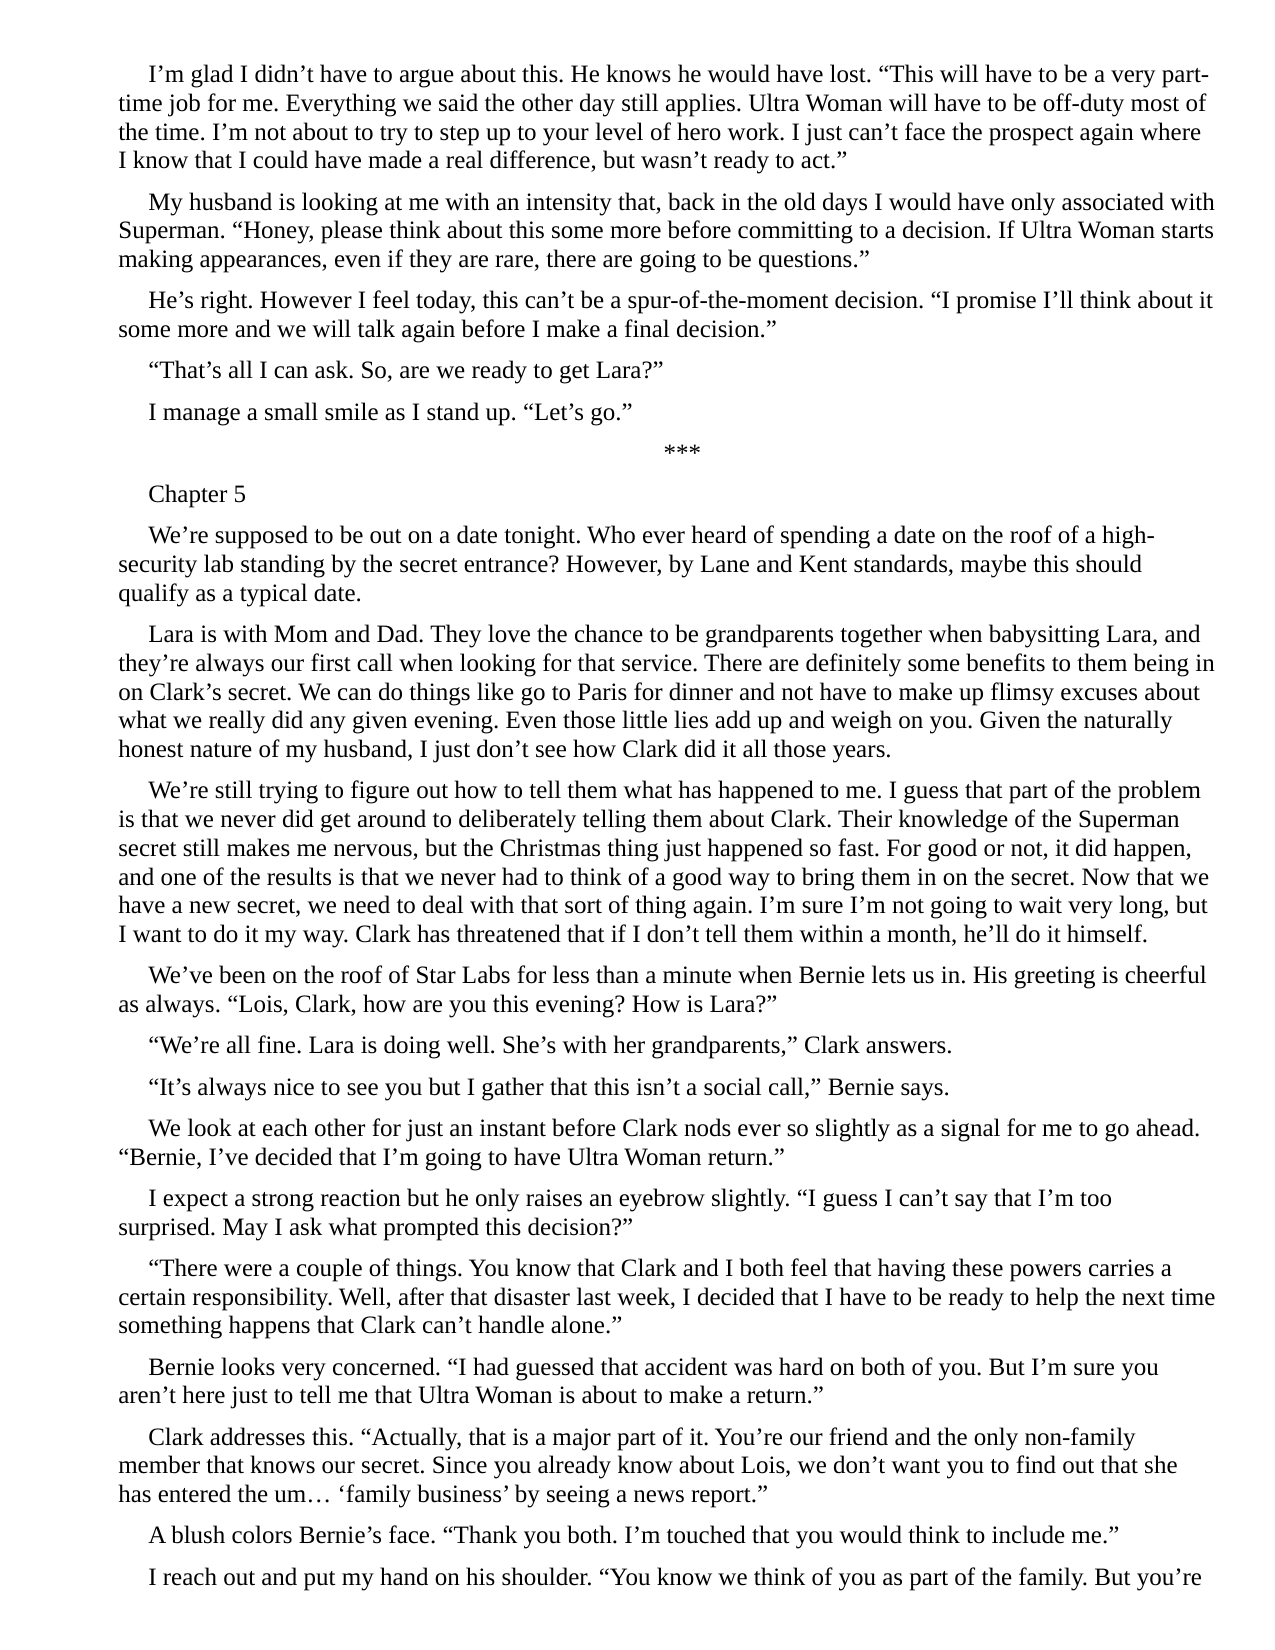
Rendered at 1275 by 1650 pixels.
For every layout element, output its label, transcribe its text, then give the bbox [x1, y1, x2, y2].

text “It’s always nice to see you but I gather that this isn’t a social call,” Bernie says. [118, 1072, 1216, 1100]
text Chapter 5 [118, 479, 1216, 508]
text A blush colors Bernie’s face. “Thank you both. I’m touched that you would think to include me.” [118, 1520, 1216, 1549]
text I expect a strong reaction but he only raises an eyebrow slightly. “I guess I can’t say that I’m too surprised. May I ask what prompted this decision?” [118, 1183, 1216, 1240]
text We’re still trying to figure out how to tell them what has happened to me. I guess that part of the problem is that we never did get around to deliberately telling them about Clark. Their knowledge of the Superman secret still makes me nervous, but the Christmas thing just happened so fast. For good or not, it did happen, and one of the results is that we never had to think of a good way to bring them in on the secret. Now that we have a new secret, we need to deal with that sort of thing again. I’m sure I’m not going to wait very long, but I want to do it my way. Clark has threatened that if I don’t tell them within a month, he’ll do it himself. [118, 775, 1216, 948]
text “That’s all I can ask. So, are we ready to get Lara?” [118, 355, 1216, 384]
text He’s right. However I feel today, this can’t be a spur-of-the-moment decision. “I promise I’ll think about it some more and we will talk again before I make a final decision.” [118, 285, 1216, 343]
text We’ve been on the roof of Star Labs for less than a minute when Bernie lets us in. His greeting is cheerful as always. “Lois, Clark, how are you this evening? How is Lara?” [118, 960, 1216, 1018]
text We’re supposed to be out on a date tonight. Who ever heard of spending a date on the roof of a high-security lab standing by the secret entrance? However, by Lane and Kent standards, maybe this should qualify as a typical date. [118, 520, 1216, 607]
text “We’re all fine. Lara is doing well. She’s with her grandparents,” Clark answers. [118, 1030, 1216, 1059]
text “There were a couple of things. You know that Clark and I both feel that having these powers carries a certain responsibility. Well, after that disaster last week, I decided that I have to be ready to help the next time something happens that Clark can’t handle alone.” [118, 1253, 1216, 1339]
text Bernie looks very concerned. “I had guessed that accident was hard on both of you. But I’m sure you aren’t here just to tell me that Ultra Woman is about to make a return.” [118, 1352, 1216, 1409]
text I’m glad I didn’t have to argue about this. He knows he would have lost. “This will have to be a very part-time job for me. Everything we said the other day still applies. Ultra Woman will have to be off-duty most of the time. I’m not about to try to step up to your level of hero work. I just can’t face the prospect again where I know that I could have made a real difference, but wasn’t ready to act.” [118, 59, 1216, 174]
text Lara is with Mom and Dad. They love the chance to be grandparents together when babysitting Lara, and they’re always our first call when looking for that service. There are definitely some benefits to them being in on Clark’s secret. We can do things like go to Paris for dinner and not have to make up flimsy excuses about what we really did any given evening. Even those little lies add up and weigh on you. Given the naturally honest nature of my husband, I just don’t see how Clark did it all those years. [118, 619, 1216, 763]
text I reach out and put my hand on his shoulder. “You know we think of you as part of the family. But you’re [118, 1562, 1216, 1590]
text We look at each other for just an instant before Clark nods ever so slightly as a signal for me to go ahead. “Bernie, I’ve decided that I’m going to have Ultra Woman return.” [118, 1113, 1216, 1170]
text *** [118, 438, 1216, 467]
text Clark addresses this. “Actually, that is a major part of it. You’re our friend and the only non-family member that knows our secret. Since you already know about Lois, we don’t want you to find out that she has entered the um… ‘family business’ by seeing a news report.” [118, 1422, 1216, 1508]
text I manage a small smile as I stand up. “Let’s go.” [118, 397, 1216, 425]
text My husband is looking at me with an intensity that, back in the old days I would have only associated with Superman. “Honey, please think about this some more before committing to a decision. If Ultra Woman starts making appearances, even if they are rare, there are going to be questions.” [118, 187, 1216, 273]
